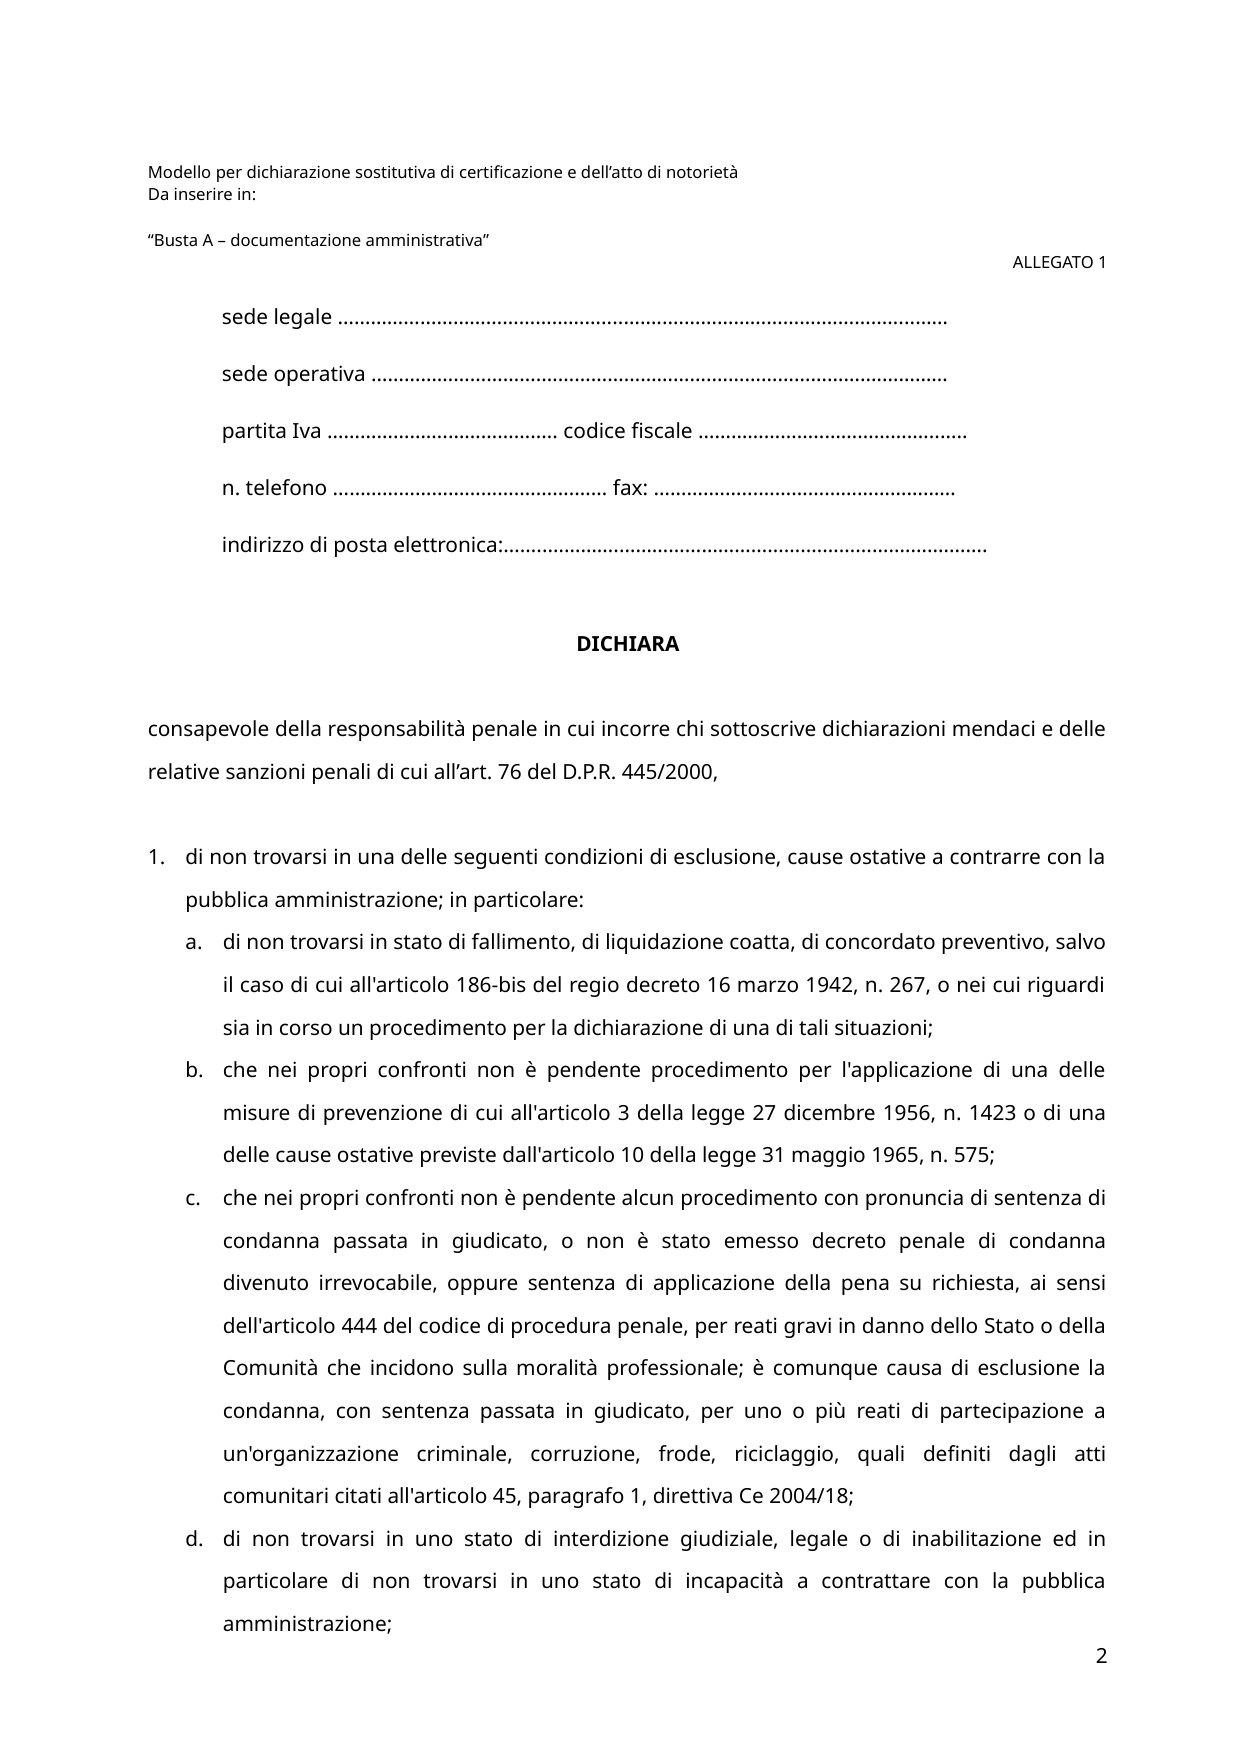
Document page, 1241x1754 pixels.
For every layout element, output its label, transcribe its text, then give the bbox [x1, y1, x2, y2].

text partita Iva ………………….…………….…. codice fiscale …………………..…………….…..….. [222, 416, 1107, 444]
list che nei propri confronti non è pendente alcun procedimento con pronuncia di sentenza di condanna passata in giudicato, o non è stato emesso decreto penale di condanna divenuto irrevocabile, oppure sentenza di applicazione della pena su richiesta, ai sensi dell'articolo 444 del codice di procedura penale, per reati gravi in danno dello Stato o della Comunità che incidono sulla moralità professionale; è comunque causa di esclusione la condanna, con sentenza passata in giudicato, per uno o più reati di partecipazione a un'organizzazione criminale, corruzione, frode, riciclaggio, quali definiti dagli atti comunitari citati all'articolo 45, paragrafo 1, direttiva Ce 2004/18; [185, 1183, 1107, 1510]
list di non trovarsi in una delle seguenti condizioni di esclusione, cause ostative a contrarre con la pubblica amministrazione; in particolare: [148, 842, 1107, 913]
list che nei propri confronti non è pendente procedimento per l'applicazione di una delle misure di prevenzione di cui all'articolo 3 della legge 27 dicembre 1956, n. 1423 o di una delle cause ostative previste dall'articolo 10 della legge 31 maggio 1965, n. 575; [185, 1055, 1107, 1169]
text sede operativa ………………………….………………………….……………………….…………… [222, 359, 1107, 388]
text sede legale …………………………………………....……..……………………….………..…...…… [222, 302, 1107, 331]
text consapevole della responsabilità penale in cui incorre chi sottoscrive dichiarazioni mendaci e delle relative sanzioni penali di cui all’art. 76 del D.P.R. 445/2000, [148, 714, 1107, 786]
text n. telefono …………………………….……….…… fax: ……….……...……………………………… [222, 473, 1107, 501]
list di non trovarsi in stato di fallimento, di liquidazione coatta, di concordato preventivo, salvo il caso di cui all'articolo 186-bis del regio decreto 16 marzo 1942, n. 267, o nei cui riguardi sia in corso un procedimento per la dichiarazione di una di tali situazioni; [185, 927, 1107, 1041]
list di non trovarsi in uno stato di interdizione giudiziale, legale o di inabilitazione ed in particolare di non trovarsi in uno stato di incapacità a contrattare con la pubblica amministrazione; [185, 1524, 1107, 1638]
text indirizzo di posta elettronica:……..………….…………………………….………...….…….………. [222, 530, 1107, 558]
text DICHIARA [148, 629, 1107, 658]
